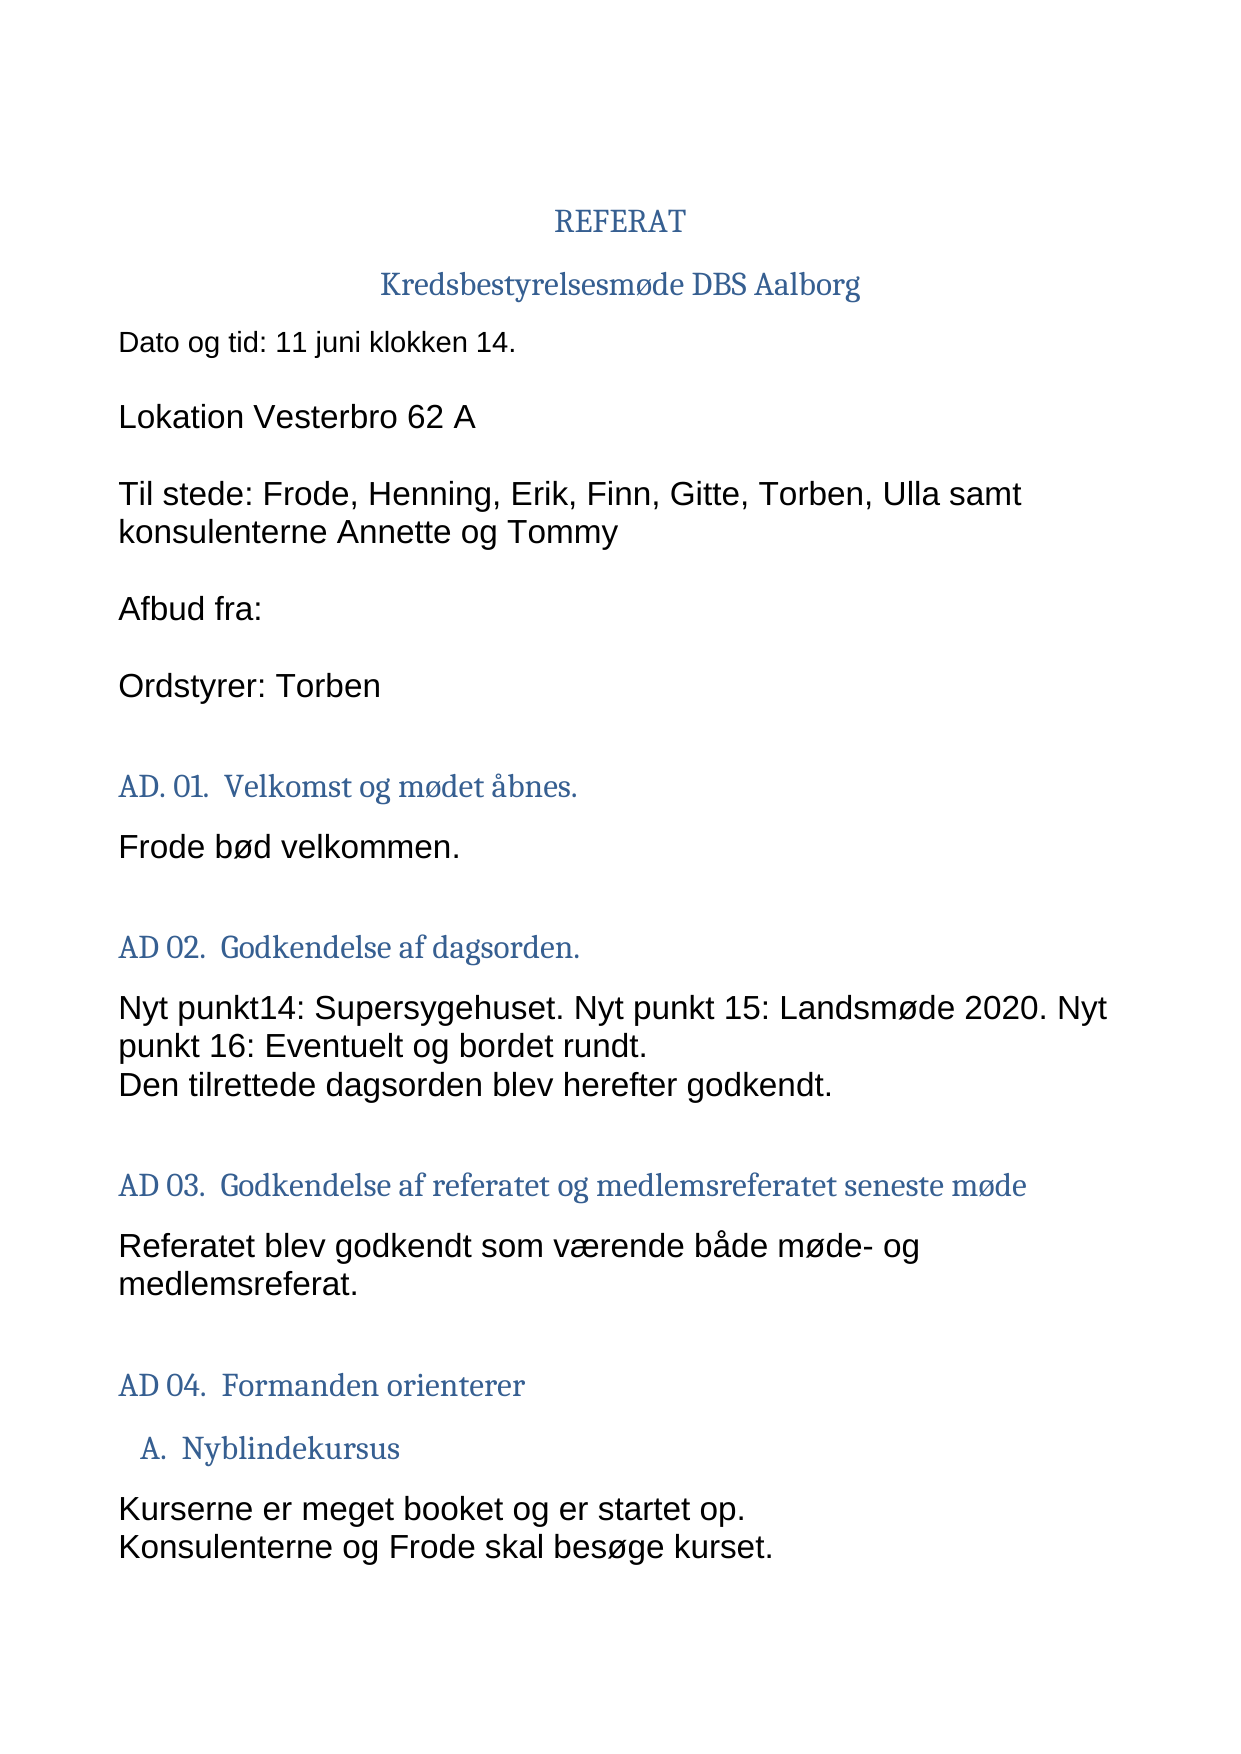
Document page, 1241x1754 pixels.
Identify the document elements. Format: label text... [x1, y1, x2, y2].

text Den tilrettede dagsorden blev herefter godkendt. [118, 1065, 1122, 1103]
subtitle REFERAT [118, 202, 1122, 241]
text Kurserne er meget booket og er startet op. [118, 1488, 1122, 1527]
text Referatet blev godkendt som værende både møde- og medlemsreferat. [118, 1226, 1122, 1303]
text Afbud fra: [118, 589, 1122, 627]
text Dato og tid: 11 juni klokken 14. [118, 325, 1122, 358]
text Frode bød velkommen. [118, 827, 1122, 865]
text Til stede: Frode, Henning, Erik, Finn, Gitte, Torben, Ulla samt konsulenterne Annette og Tommy [118, 473, 1122, 550]
text Nyt punkt14: Supersygehuset. Nyt punkt 15: Landsmøde 2020. Nyt punkt 16: Eventuelt og bordet rundt. [118, 988, 1122, 1065]
text Lokation Vesterbro 62 A [118, 397, 1122, 435]
subtitle A. Nyblindekursus [118, 1429, 1122, 1468]
text Ordstyrer: Torben [118, 666, 1122, 704]
text Konsulenterne og Frode skal besøge kurset. [118, 1527, 1122, 1565]
subtitle AD 03. Godkendelse af referatet og medlemsreferatet seneste møde [118, 1167, 1122, 1205]
subtitle AD 02. Godkendelse af dagsorden. [118, 929, 1122, 967]
subtitle AD 04. Formanden orienterer [118, 1366, 1122, 1404]
subtitle AD. 01. Velkomst og mødet åbnes. [118, 768, 1122, 806]
subtitle Kredsbestyrelsesmøde DBS Aalborg [118, 266, 1122, 304]
